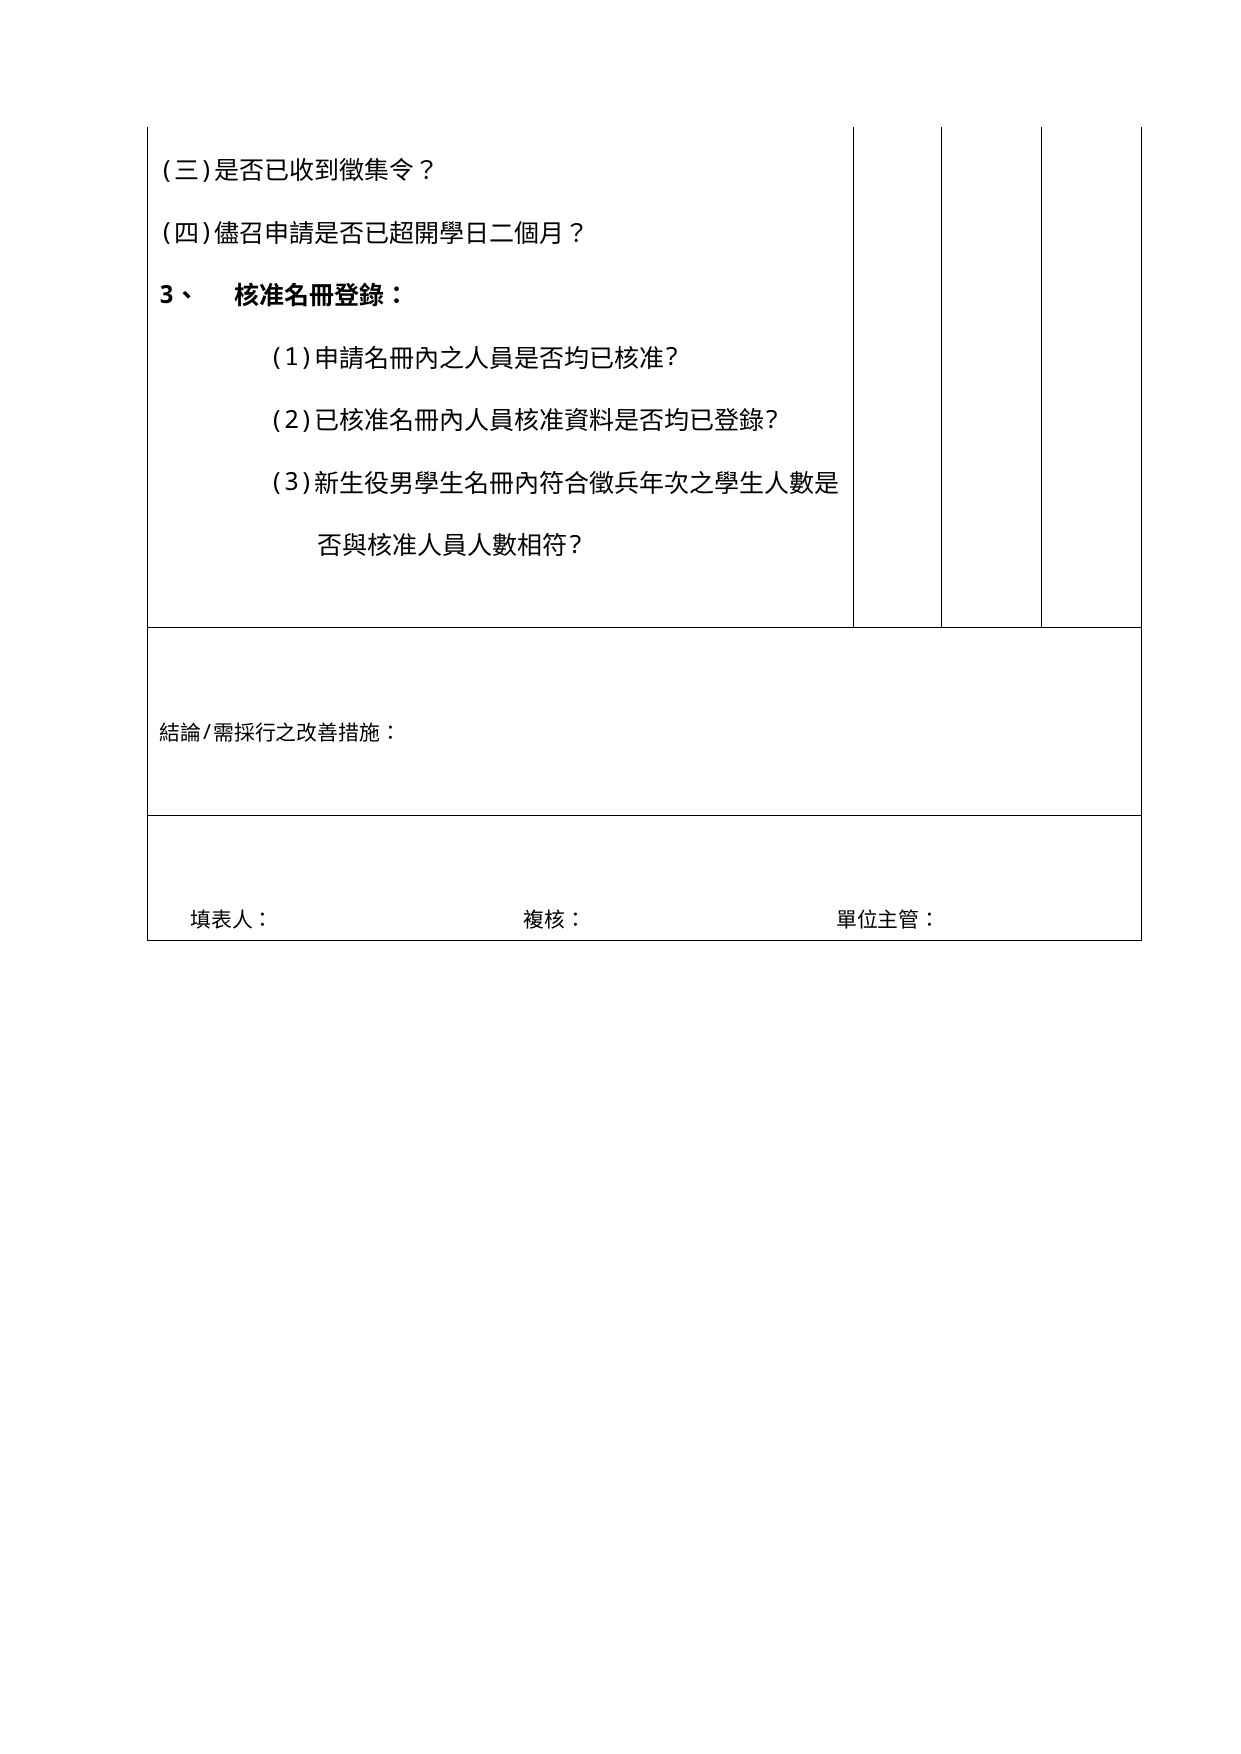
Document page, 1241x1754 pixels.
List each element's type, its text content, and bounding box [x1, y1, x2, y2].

table_cell 結論/需採行之改善措施： [148, 628, 1141, 814]
table_cell (三)是否已收到徵集令？ (四)儘召申請是否已超開學日二個月？ [148, 127, 853, 252]
table_cell 填表人： 複核： 單位主管： [148, 816, 1141, 939]
table_cell 核准名冊登錄： 申請名冊內之人員是否均已核准? 已核准名冊內人員核准資料是否均已登錄? 新生役男學生名冊內符合徵兵年次之學生人數是否與核准人員人數相符? [148, 252, 853, 564]
table_cell [1042, 565, 1141, 627]
table_cell [1042, 252, 1141, 564]
table_cell [854, 252, 941, 564]
table_cell [942, 127, 1041, 252]
table_cell [854, 565, 941, 627]
table_cell [854, 127, 941, 252]
table_cell [1042, 127, 1141, 252]
table_cell [942, 565, 1041, 627]
table_cell [148, 565, 853, 627]
table_cell [942, 252, 1041, 564]
